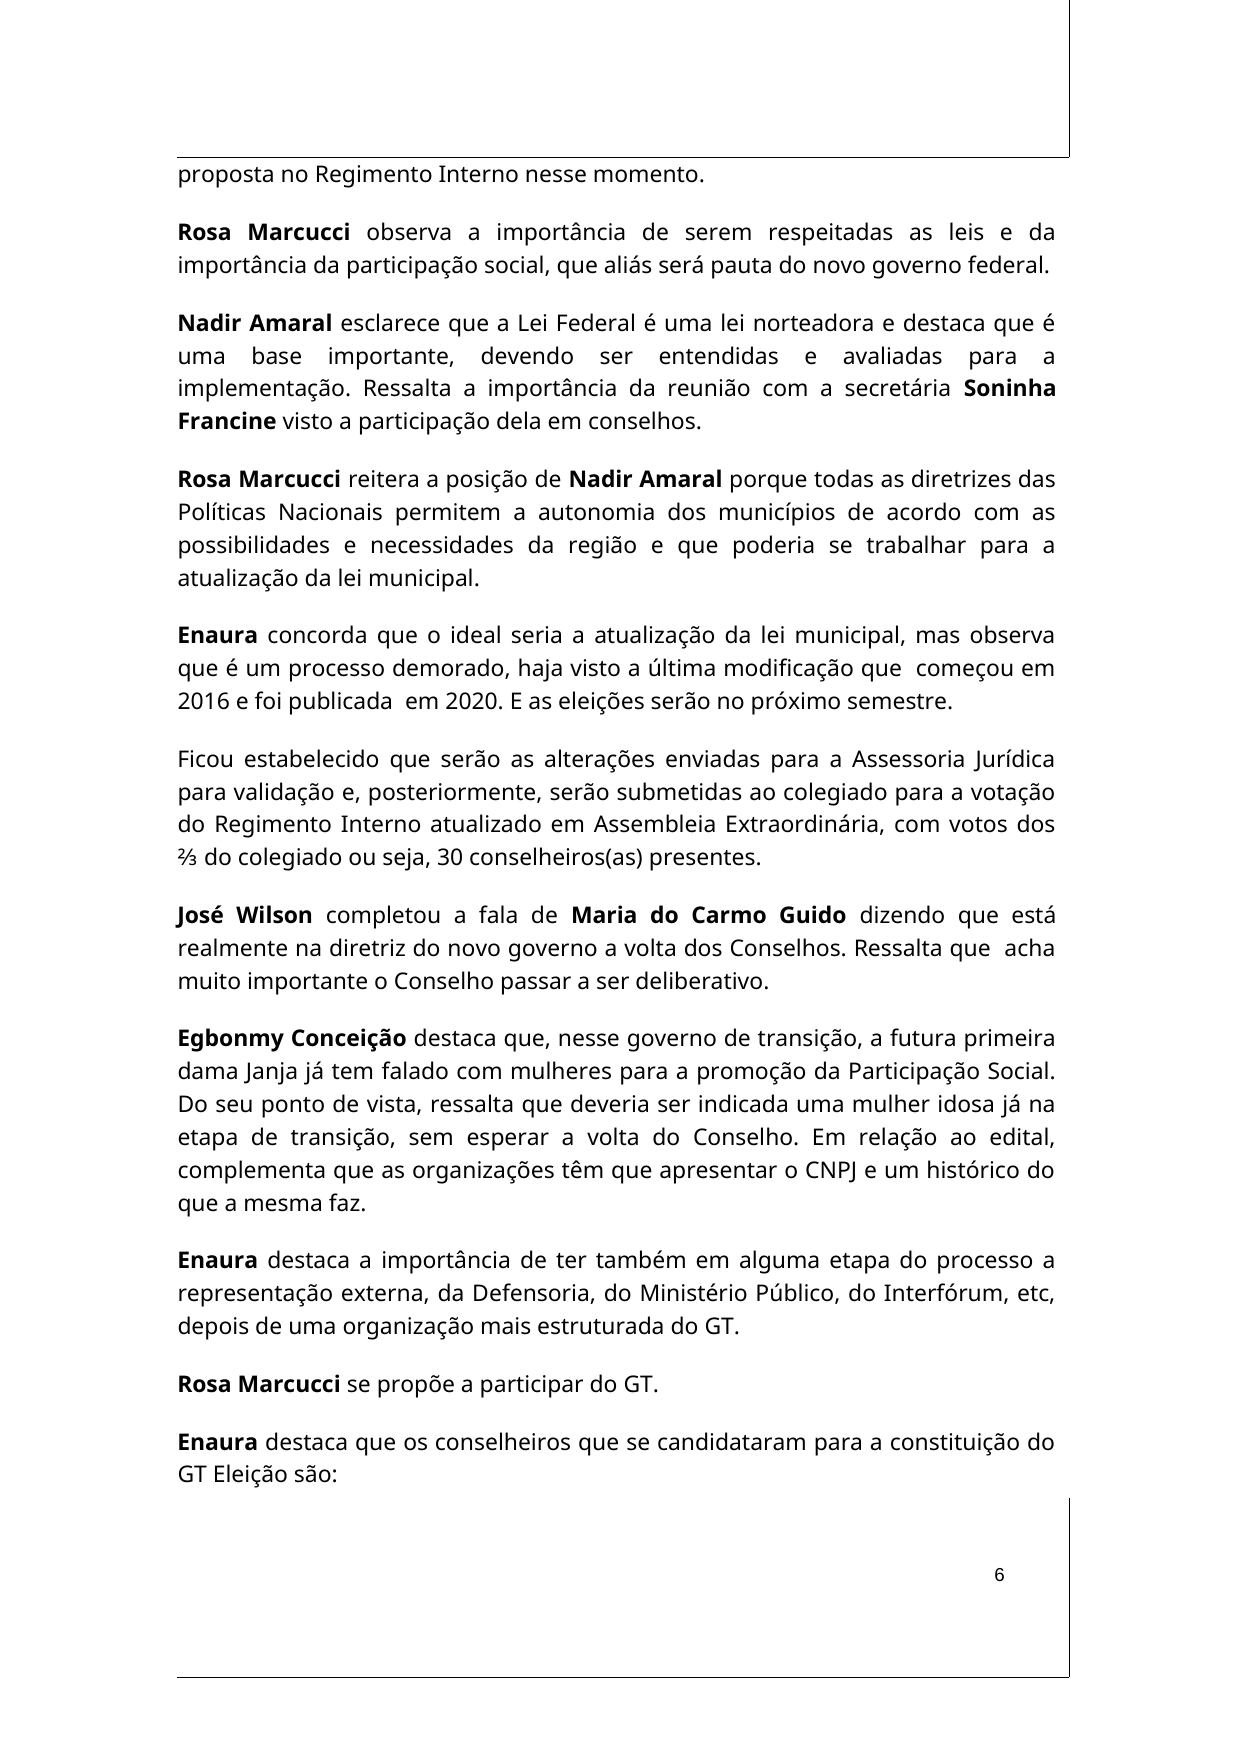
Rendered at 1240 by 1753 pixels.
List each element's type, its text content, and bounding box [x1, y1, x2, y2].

subtitle Egbonmy Conceição destaca que, nesse governo de transição, a futura primeira dama Janja já tem falado com mulheres para a promoção da Participação Social. Do seu ponto de vista, ressalta que deveria ser indicada uma mulher idosa já na etapa de transição, sem esperar a volta do Conselho. Em relação ao edital, complementa que as organizações têm que apresentar o CNPJ e um histórico do que a mesma faz. [177, 1021, 1056, 1218]
subtitle Enaura destaca a importância de ter também em alguma etapa do processo a representação externa, da Defensoria, do Ministério Público, do Interfórum, etc, depois de uma organização mais estruturada do GT. [177, 1243, 1056, 1341]
subtitle Enaura destaca que os conselheiros que se candidataram para a constituição do GT Eleição são: [177, 1424, 1056, 1489]
subtitle Rosa Marcucci reitera a posição de Nadir Amaral porque todas as diretrizes das Políticas Nacionais permitem a autonomia dos municípios de acordo com as possibilidades e necessidades da região e que poderia se trabalhar para a atualização da lei municipal. [177, 461, 1056, 593]
subtitle Nadir Amaral esclarece que a Lei Federal é uma lei norteadora e destaca que é uma base importante, devendo ser entendidas e avaliadas para a implementação. Ressalta a importância da reunião com a secretária Soninha Francine visto a participação dela em conselhos. [177, 305, 1056, 436]
subtitle Enaura concorda que o ideal seria a atualização da lei municipal, mas observa que é um processo demorado, haja visto a última modificação que começou em 2016 e foi publicada em 2020. E as eleições serão no próximo semestre. [177, 618, 1056, 716]
subtitle Ficou estabelecido que serão as alterações enviadas para a Assessoria Jurídica para validação e, posteriormente, serão submetidas ao colegiado para a votação do Regimento Interno atualizado em Assembleia Extraordinária, com votos dos ⅔ do colegiado ou seja, 30 conselheiros(as) presentes. [177, 741, 1056, 872]
subtitle proposta no Regimento Interno nesse momento. [177, 157, 1056, 189]
subtitle José Wilson completou a fala de Maria do Carmo Guido dizendo que está realmente na diretriz do novo governo a volta dos Conselhos. Ressalta que acha muito importante o Conselho passar a ser deliberativo. [177, 897, 1056, 996]
subtitle Rosa Marcucci observa a importância de serem respeitadas as leis e da importância da participação social, que aliás será pauta do novo governo federal. [177, 214, 1056, 280]
subtitle Rosa Marcucci se propõe a participar do GT. [177, 1366, 1056, 1399]
